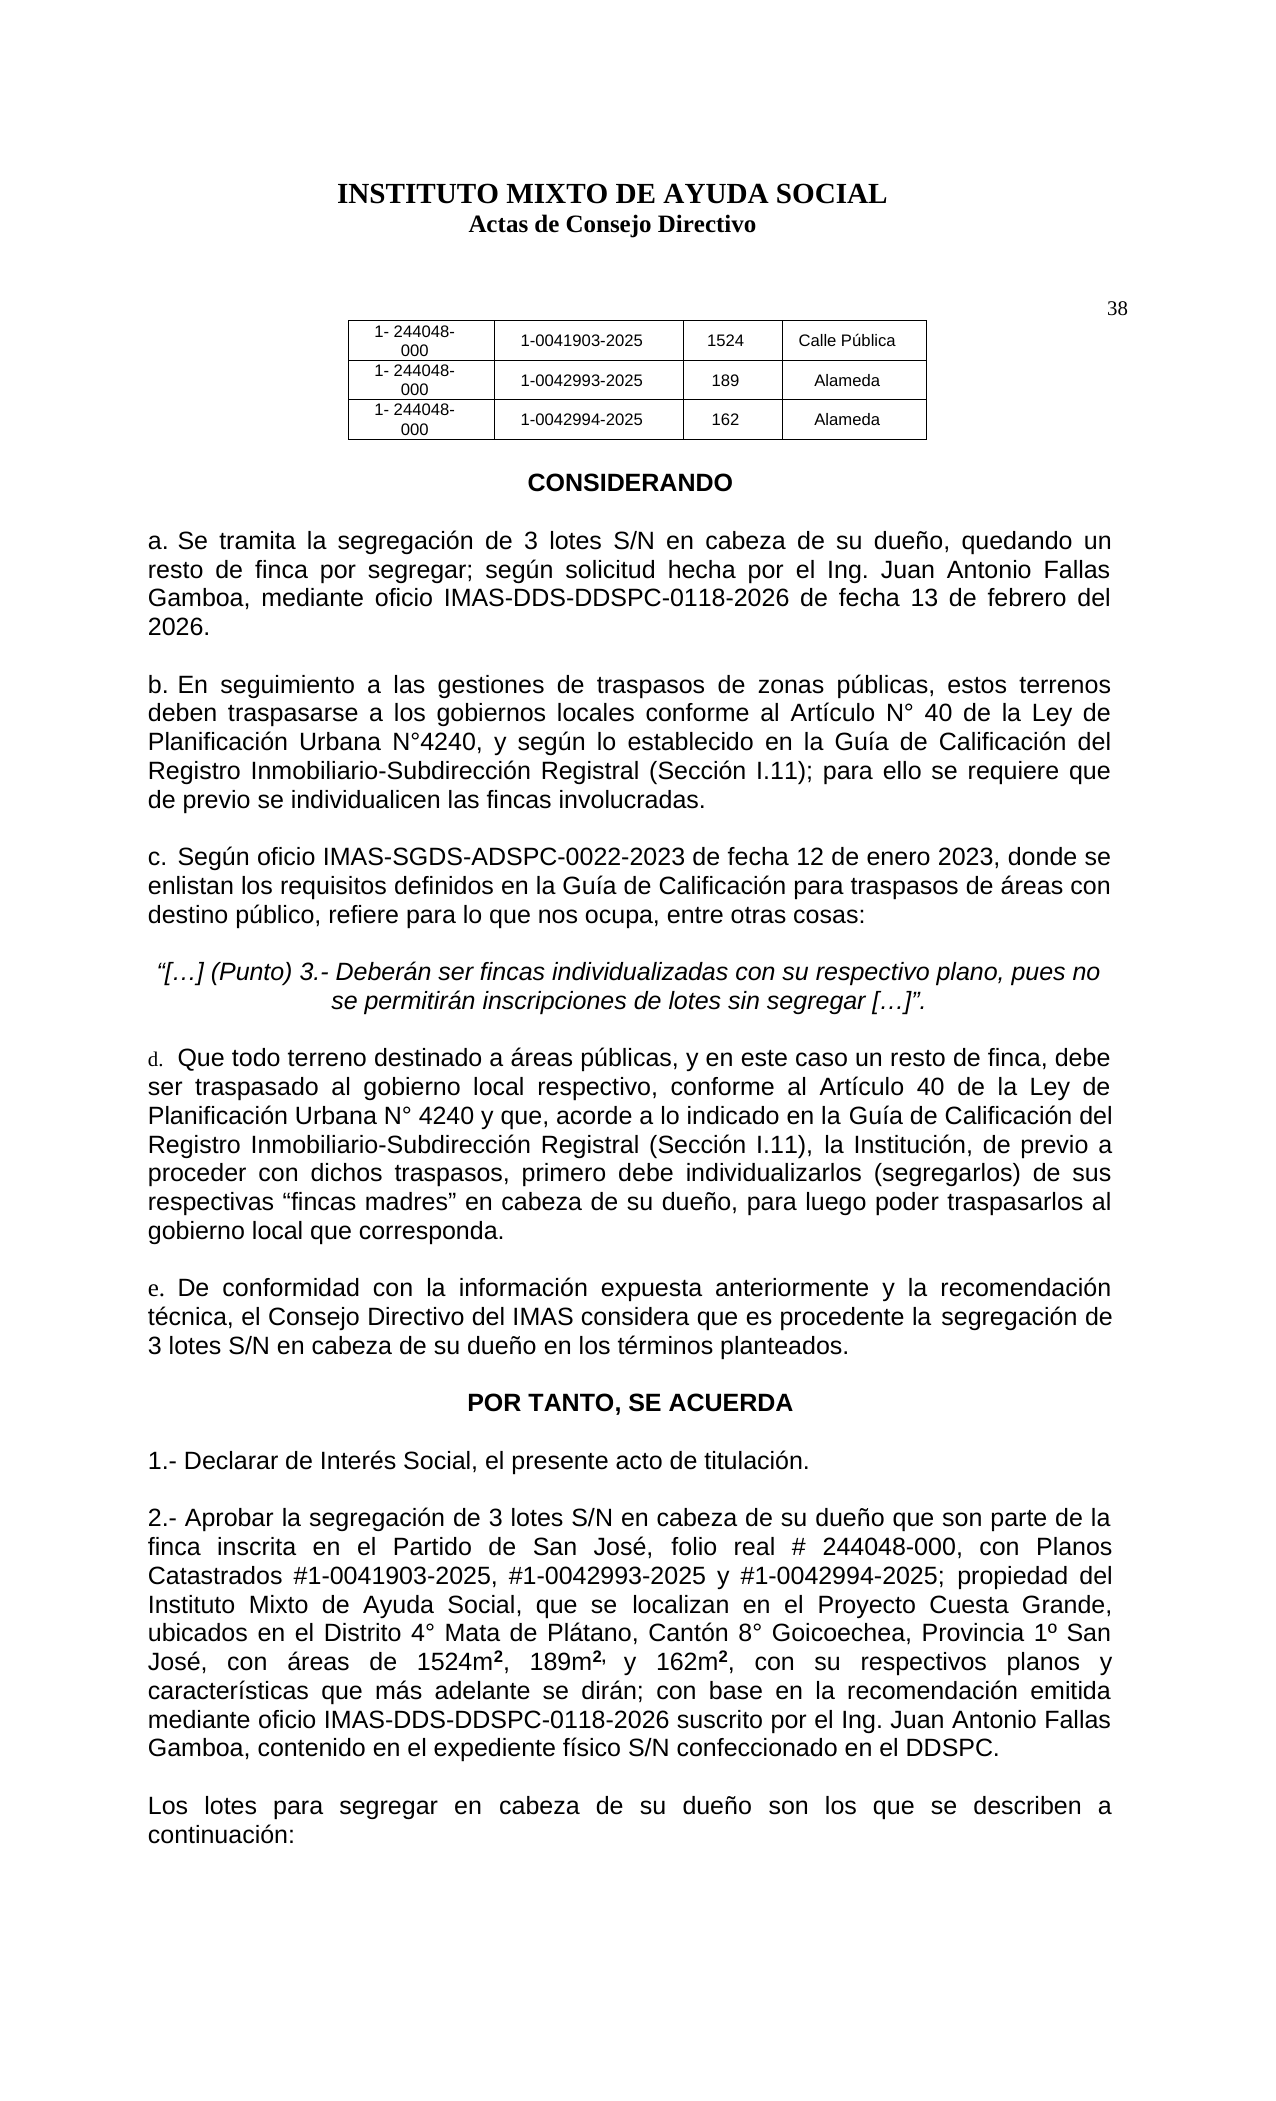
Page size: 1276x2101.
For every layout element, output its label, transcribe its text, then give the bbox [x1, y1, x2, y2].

text 2.- Aprobar la segregación de 3 lotes S/N en cabeza de su dueño que son parte de la finca inscrita en el Partido de San José, folio real # 244048-000, con Planos Catastrados #1-0041903-2025, #1-0042993-2025 y #1-0042994-2025; propiedad del Instituto Mixto de Ayuda Social, que se localizan en el Proyecto Cuesta Grande, ubicados en el Distrito 4° Mata de Plátano, Cantón 8° Goicoechea, Provincia 1º San José, con áreas de 1524m2, 189m2, y 162m2, con su respectivos planos y características que más adelante se dirán; con base en la recomendación emitida mediante oficio IMAS-DDS-DDSPC-0118-2026 suscrito por el Ing. Juan Antonio Fallas Gamboa, contenido en el expediente físico S/N confeccionado en el DDSPC. [148, 1503, 1113, 1762]
table_cell 162 [684, 400, 782, 438]
list De conformidad con la información expuesta anteriormente y la recomendación técnica, el Consejo Directivo del IMAS considera que es procedente la segregación de 3 lotes S/N en cabeza de su dueño en los términos planteados. [148, 1273, 1113, 1360]
table_cell Alameda [783, 400, 926, 438]
table_cell 189 [684, 361, 782, 399]
list En seguimiento a las gestiones de traspasos de zonas públicas, estos terrenos deben traspasarse a los gobiernos locales conforme al Artículo N° 40 de la Ley de Planificación Urbana N°4240, y según lo establecido en la Guía de Calificación del Registro Inmobiliario-Subdirección Registral (Sección I.11); para ello se requiere que de previo se individualicen las fincas involucradas. [148, 669, 1113, 813]
list Se tramita la segregación de 3 lotes S/N en cabeza de su dueño, quedando un resto de finca por segregar; según solicitud hecha por el Ing. Juan Antonio Fallas Gamboa, mediante oficio IMAS-DDS-DDSPC-0118-2026 de fecha 13 de febrero del 2026. [148, 526, 1113, 641]
text Los lotes para segregar en cabeza de su dueño son los que se describen a continuación: [148, 1791, 1113, 1848]
table_cell 1-0042993-2025 [495, 361, 683, 399]
table_cell Calle Pública [783, 321, 926, 360]
list Según oficio IMAS-SGDS-ADSPC-0022-2023 de fecha 12 de enero 2023, donde se enlistan los requisitos definidos en la Guía de Calificación para traspasos de áreas con destino público, refiere para lo que nos ocupa, entre otras cosas: [148, 842, 1113, 928]
text CONSIDERANDO [148, 468, 1113, 497]
text “[…] (Punto) 3.- Deberán ser fincas individualizadas con su respectivo plano, pues no se permitirán inscripciones de lotes sin segregar […]”. [148, 957, 1113, 1014]
text 1.- Declarar de Interés Social, el presente acto de titulación. [148, 1446, 1113, 1475]
table_cell Alameda [783, 361, 926, 399]
table_cell 1- 244048-000 [349, 361, 494, 399]
table_cell 1- 244048-000 [349, 400, 494, 438]
table_cell 1-0042994-2025 [495, 400, 683, 438]
list Que todo terreno destinado a áreas públicas, y en este caso un resto de finca, debe ser traspasado al gobierno local respectivo, conforme al Artículo 40 de la Ley de Planificación Urbana N° 4240 y que, acorde a lo indicado en la Guía de Calificación del Registro Inmobiliario-Subdirección Registral (Sección I.11), la Institución, de previo a proceder con dichos traspasos, primero debe individualizarlos (segregarlos) de sus respectivas “fincas madres” en cabeza de su dueño, para luego poder traspasarlos al gobierno local que corresponda. [148, 1043, 1113, 1244]
table_cell 1524 [684, 321, 782, 360]
list POR TANTO, SE ACUERDA [148, 1388, 1113, 1417]
table_cell 1-0041903-2025 [495, 321, 683, 360]
table_cell 1- 244048-000 [349, 321, 494, 360]
